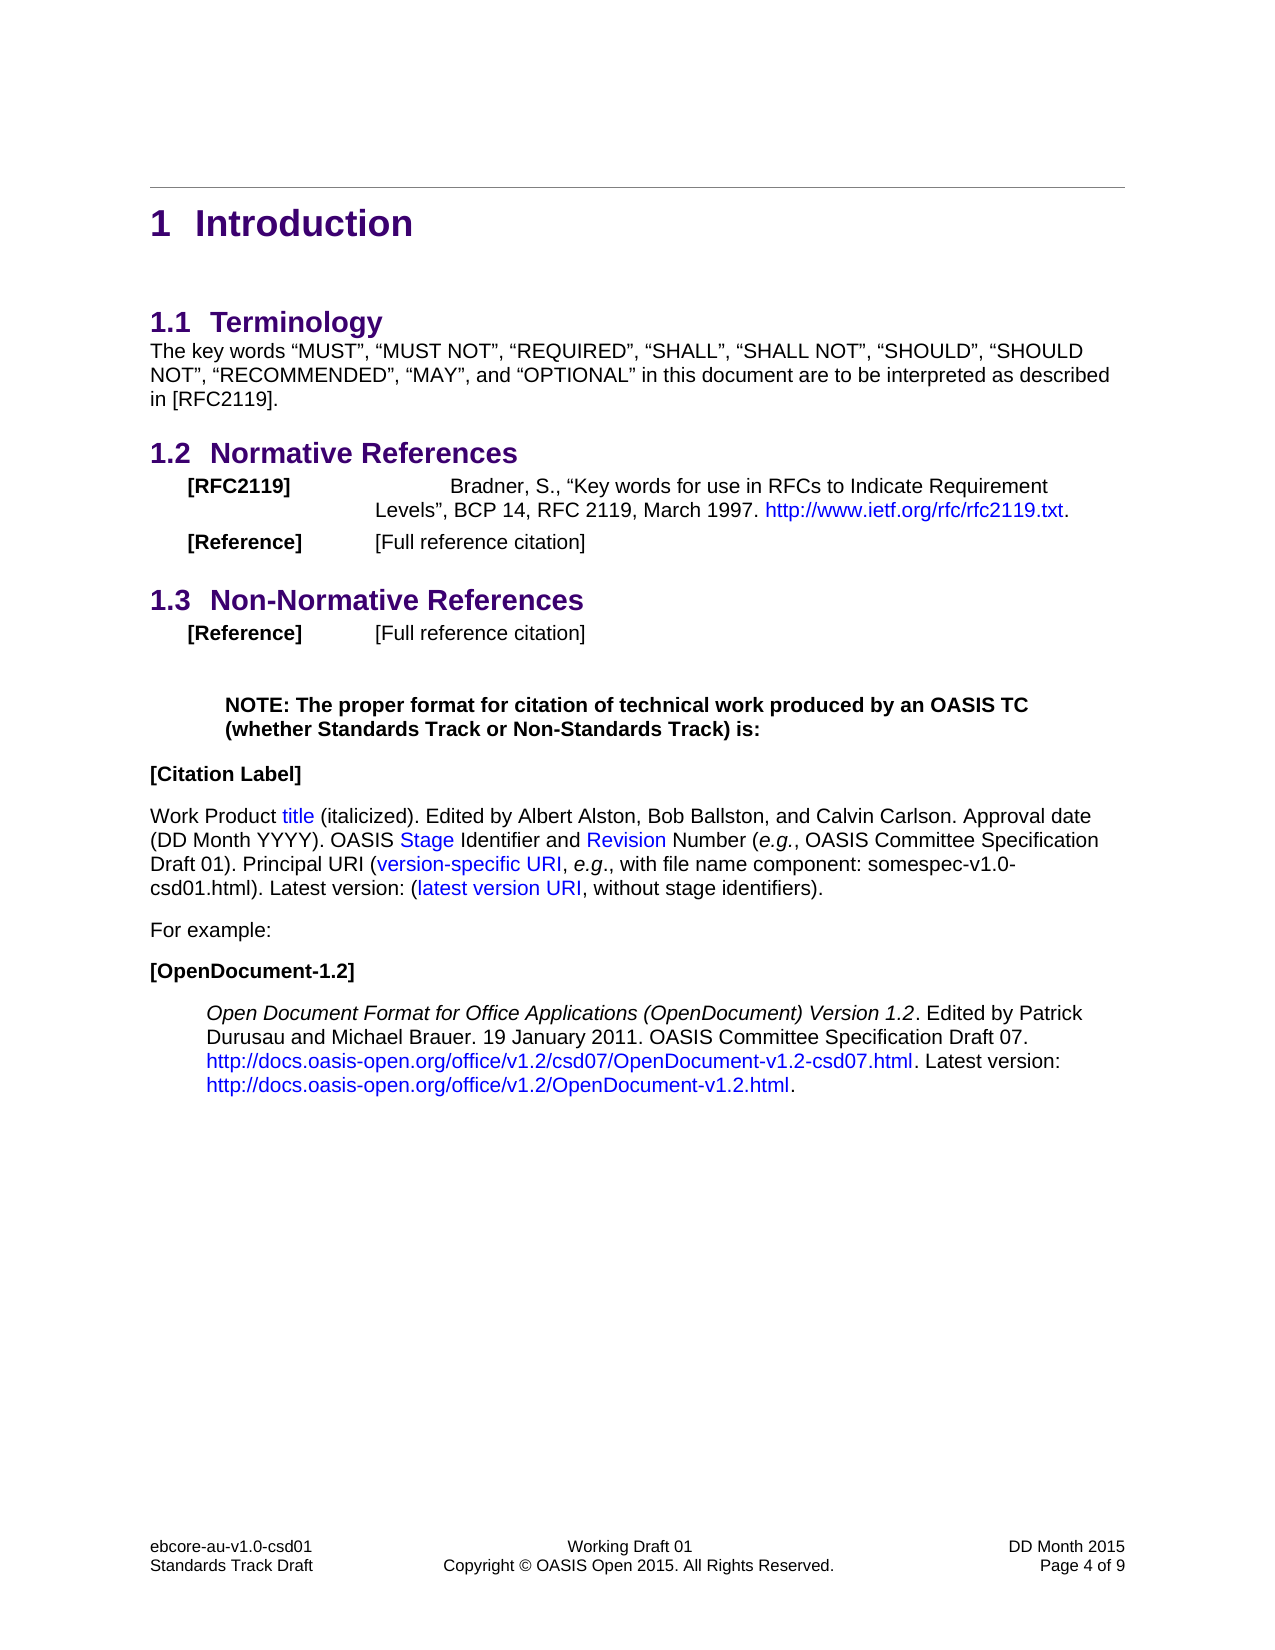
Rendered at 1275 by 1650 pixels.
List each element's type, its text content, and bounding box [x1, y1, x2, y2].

text [Reference] [Full reference citation] [187, 530, 1125, 554]
text For example: [150, 917, 1125, 941]
subtitle Terminology [150, 305, 1125, 339]
text [Citation Label] [150, 762, 1125, 786]
text [RFC2119] Bradner, S., “Key words for use in RFCs to Indicate Requirement Levels”, BCP 14, RFC 2119, March 1997. http://www.ietf.org/rfc/rfc2119.txt. [187, 473, 1125, 521]
text [Reference] [Full reference citation] [187, 621, 1125, 644]
text NOTE: The proper format for citation of technical work produced by an OASIS TC (whether Standards Track or Non-Standards Track) is: [225, 693, 1050, 741]
subtitle Normative References [150, 436, 1125, 469]
subtitle Introduction [150, 188, 1125, 244]
text [OpenDocument-1.2] [150, 959, 1125, 983]
text Open Document Format for Office Applications (OpenDocument) Version 1.2. Edited by Patrick Durusau and Michael Brauer. 19 January 2011. OASIS Committee Specification Draft 07. http://docs.oasis-open.org/office/v1.2/csd07/OpenDocument-v1.2-csd07.html. Latest version: http://docs.oasis-open.org/office/v1.2/OpenDocument-v1.2.html. [206, 1001, 1125, 1097]
text Work Product title (italicized). Edited by Albert Alston, Bob Ballston, and Calvin Carlson. Approval date (DD Month YYYY). OASIS Stage Identifier and Revision Number (e.g., OASIS Committee Specification Draft 01). Principal URI (version-specific URI, e.g., with file name component: somespec-v1.0-csd01.html). Latest version: (latest version URI, without stage identifiers). [150, 804, 1125, 899]
text The key words “MUST”, “MUST NOT”, “REQUIRED”, “SHALL”, “SHALL NOT”, “SHOULD”, “SHOULD NOT”, “RECOMMENDED”, “MAY”, and “OPTIONAL” in this document are to be interpreted as described in [RFC2119]. [150, 339, 1125, 411]
subtitle Non-Normative References [150, 583, 1125, 616]
